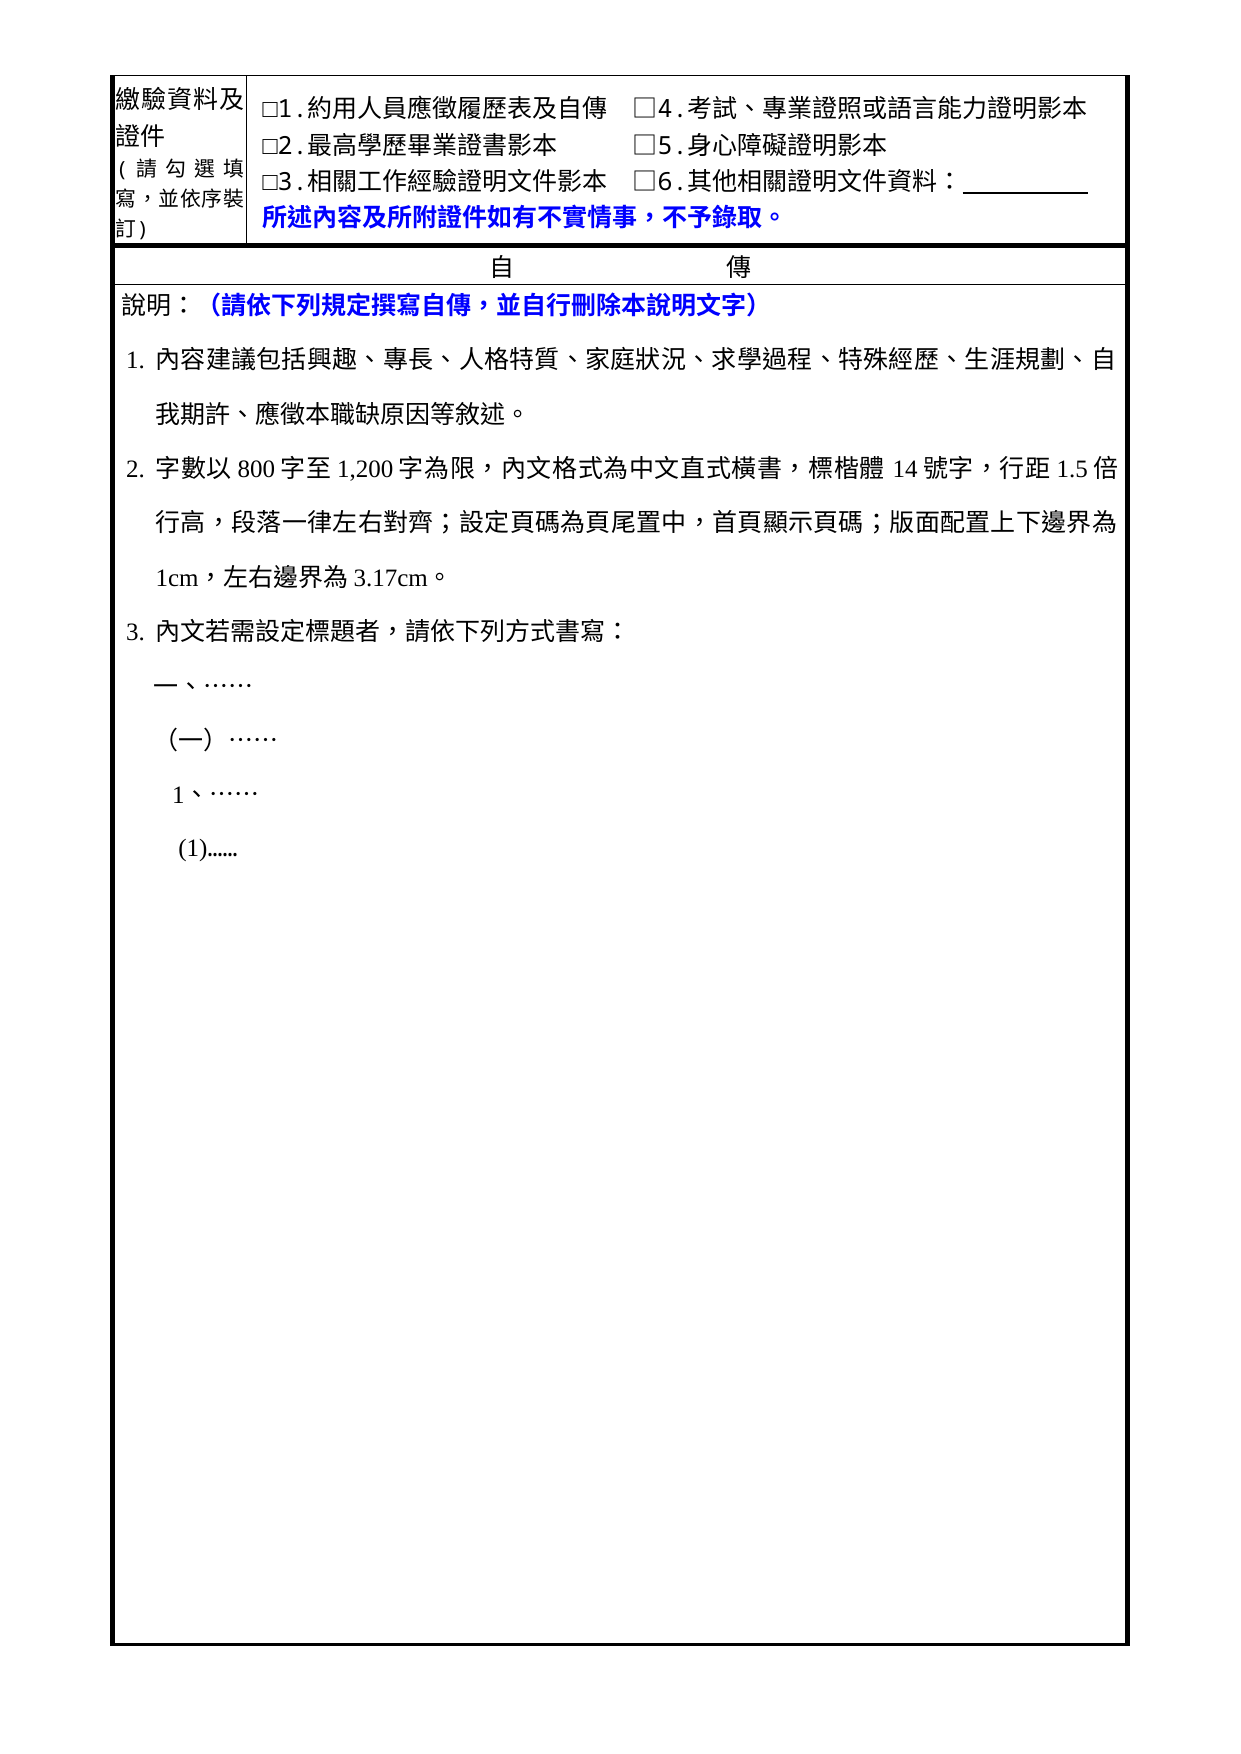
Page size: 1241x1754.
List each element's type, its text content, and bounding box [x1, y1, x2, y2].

table_cell 自 傳 [115, 248, 1125, 284]
table_cell □1.約用人員應徵履歷表及自傳 □4.考試、專業證照或語言能力證明影本 □2.最高學歷畢業證書影本 □5.身心障礙證明影本 □3.相關工作經驗證明文件影本 □6.其他相關證明文件資料： 所述內容及所附證件如有不實情事，不予錄取。 [247, 76, 1125, 243]
table_cell 繳驗資料及證件 (請勾選填寫，並依序裝訂) [115, 76, 246, 243]
table_cell 說明：（請依下列規定撰寫自傳，並自行刪除本說明文字） 內容建議包括興趣、專長、人格特質、家庭狀況、求學過程、特殊經歷、生涯規劃、自我期許、應徵本職缺原因等敘述。 字數以800字至1,200字為限，內文格式為中文直式橫書，標楷體14號字，行距1.5倍行高，段落一律左右對齊；設定頁碼為頁尾置中，首頁顯示頁碼；版面配置上下邊界為1cm，左右邊界為3.17cm。 內文若需設定標題者，請依下列方式書寫： 一、…… （一）…… 1、…… (1)…… [115, 285, 1125, 1643]
